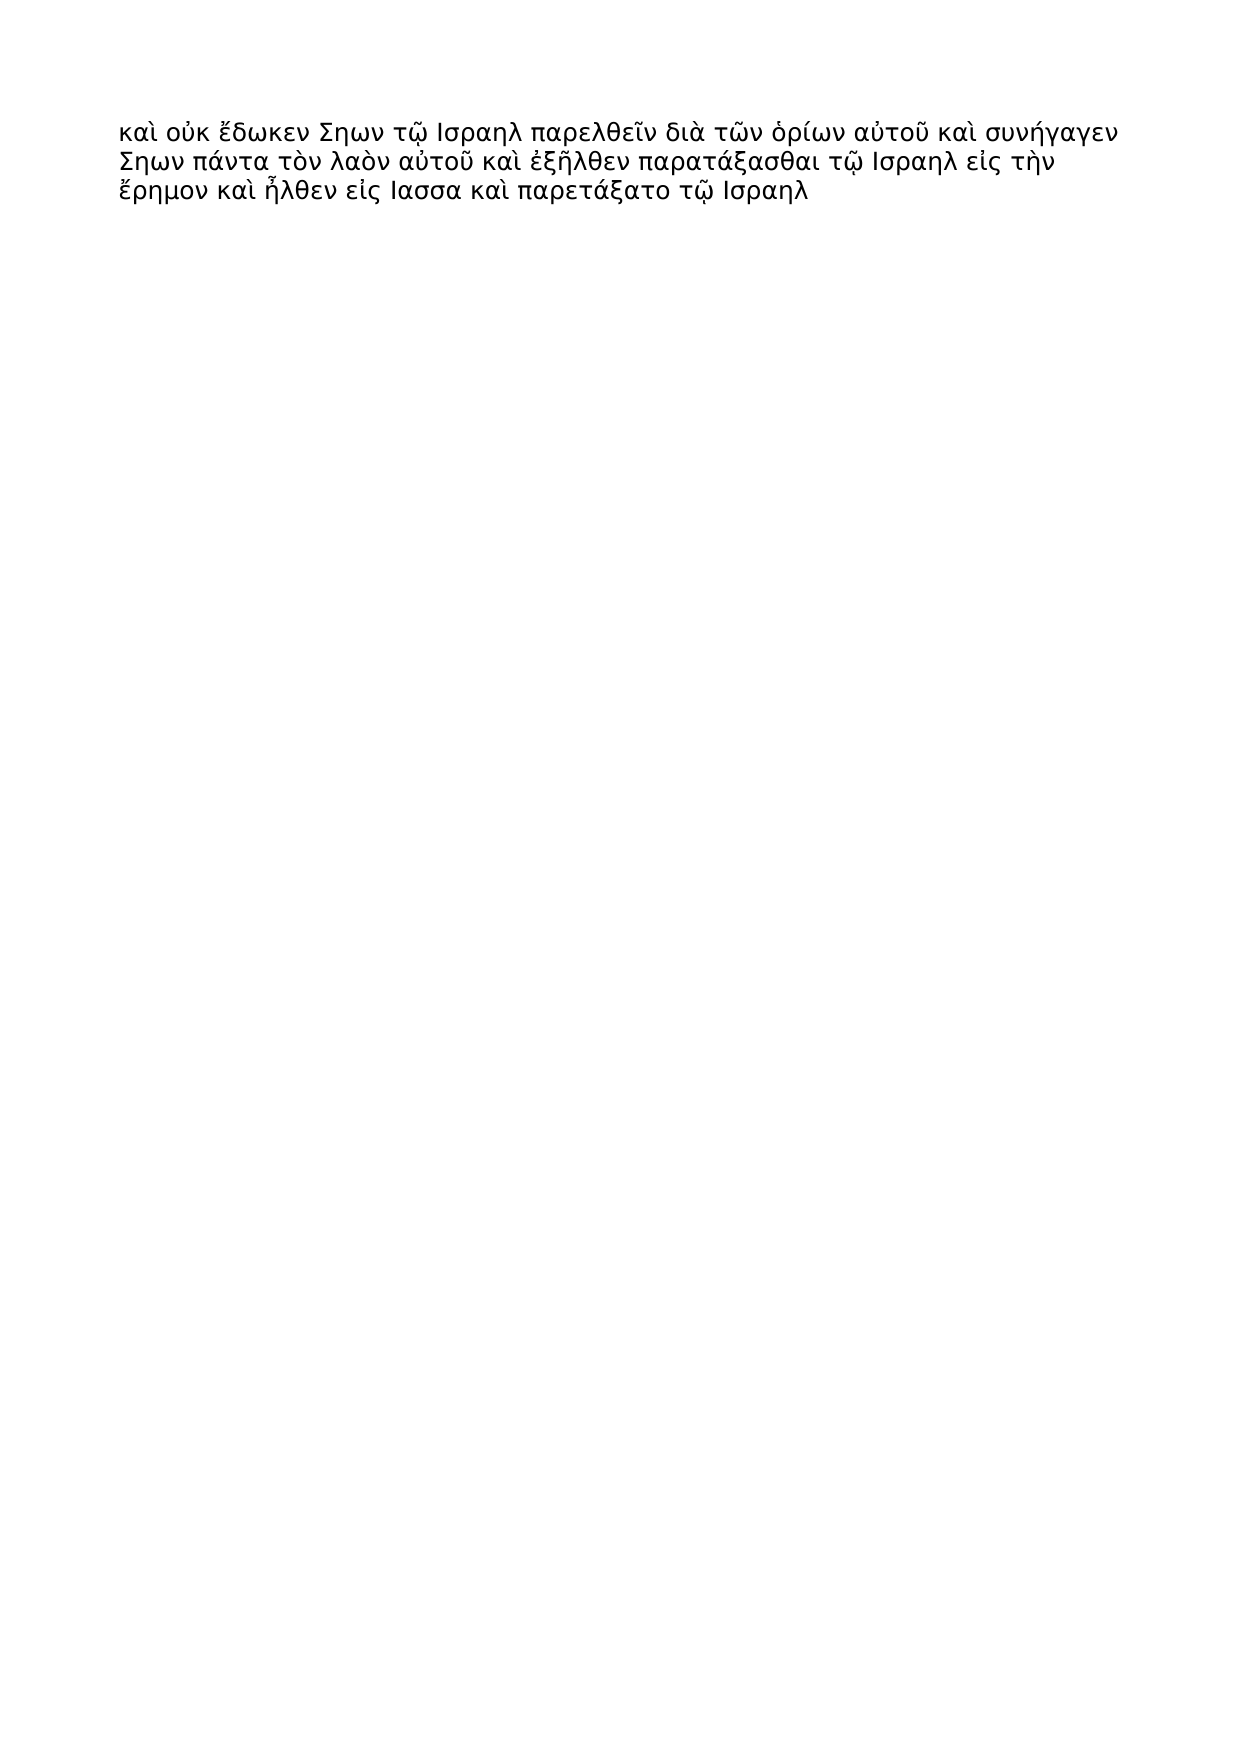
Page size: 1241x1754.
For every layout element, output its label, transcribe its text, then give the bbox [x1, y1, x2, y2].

text καὶ οὐκ ἔδωκεν Σηων τῷ Ισραηλ παρελθεῖν διὰ τῶν ὁρίων αὐτοῦ καὶ συνήγαγεν Σηων πάντα τὸν λαὸν αὐτοῦ καὶ ἐξῆλθεν παρατάξασθαι τῷ Ισραηλ εἰς τὴν ἔρημον καὶ ἦλθεν εἰς Ιασσα καὶ παρετάξατο τῷ Ισραηλ [118, 118, 1122, 206]
